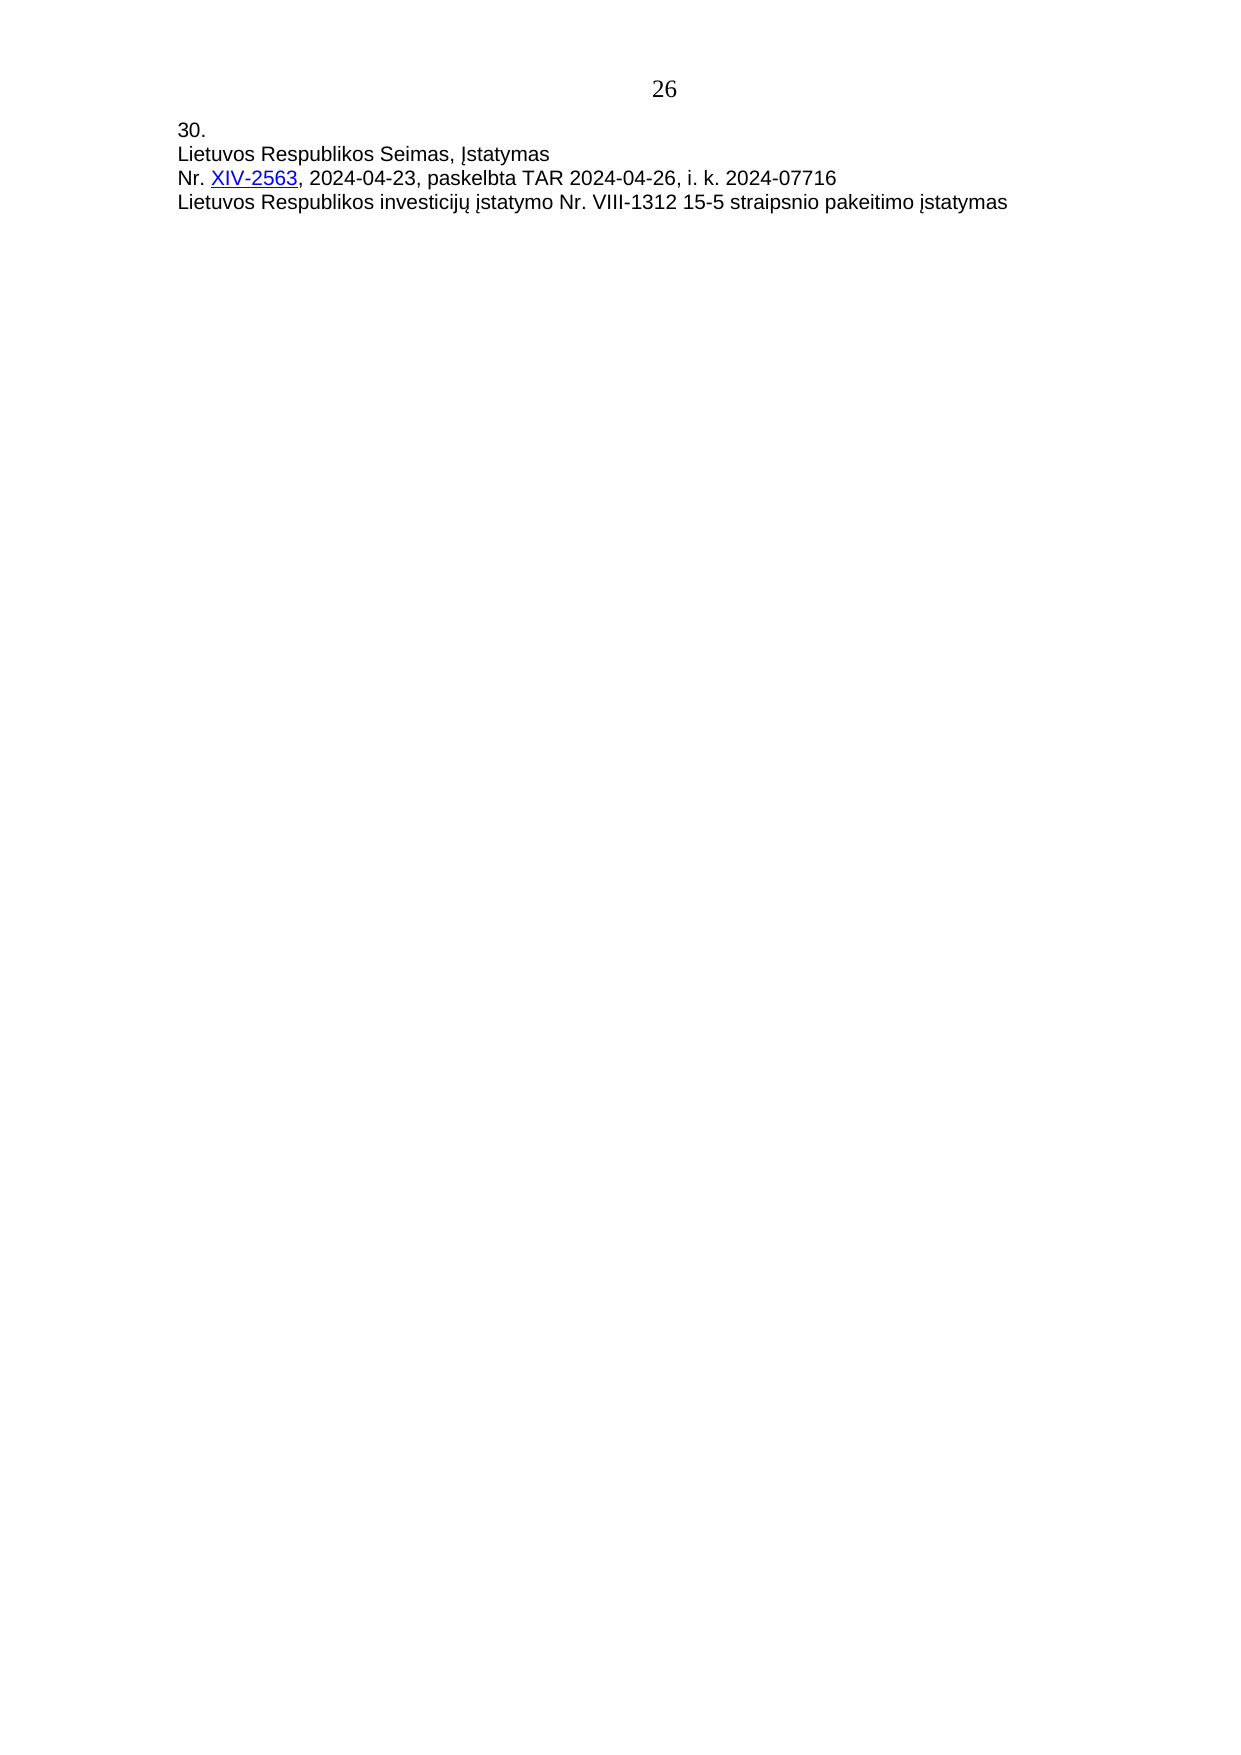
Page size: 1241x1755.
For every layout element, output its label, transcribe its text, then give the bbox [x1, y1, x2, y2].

text 30. [177, 118, 1152, 142]
text Nr. XIV-2563, 2024-04-23, paskelbta TAR 2024-04-26, i. k. 2024-07716 [177, 166, 1152, 190]
text Lietuvos Respublikos Seimas, Įstatymas [177, 142, 1152, 166]
text Lietuvos Respublikos investicijų įstatymo Nr. VIII-1312 15-5 straipsnio pakeitimo įstatymas [177, 190, 1152, 214]
